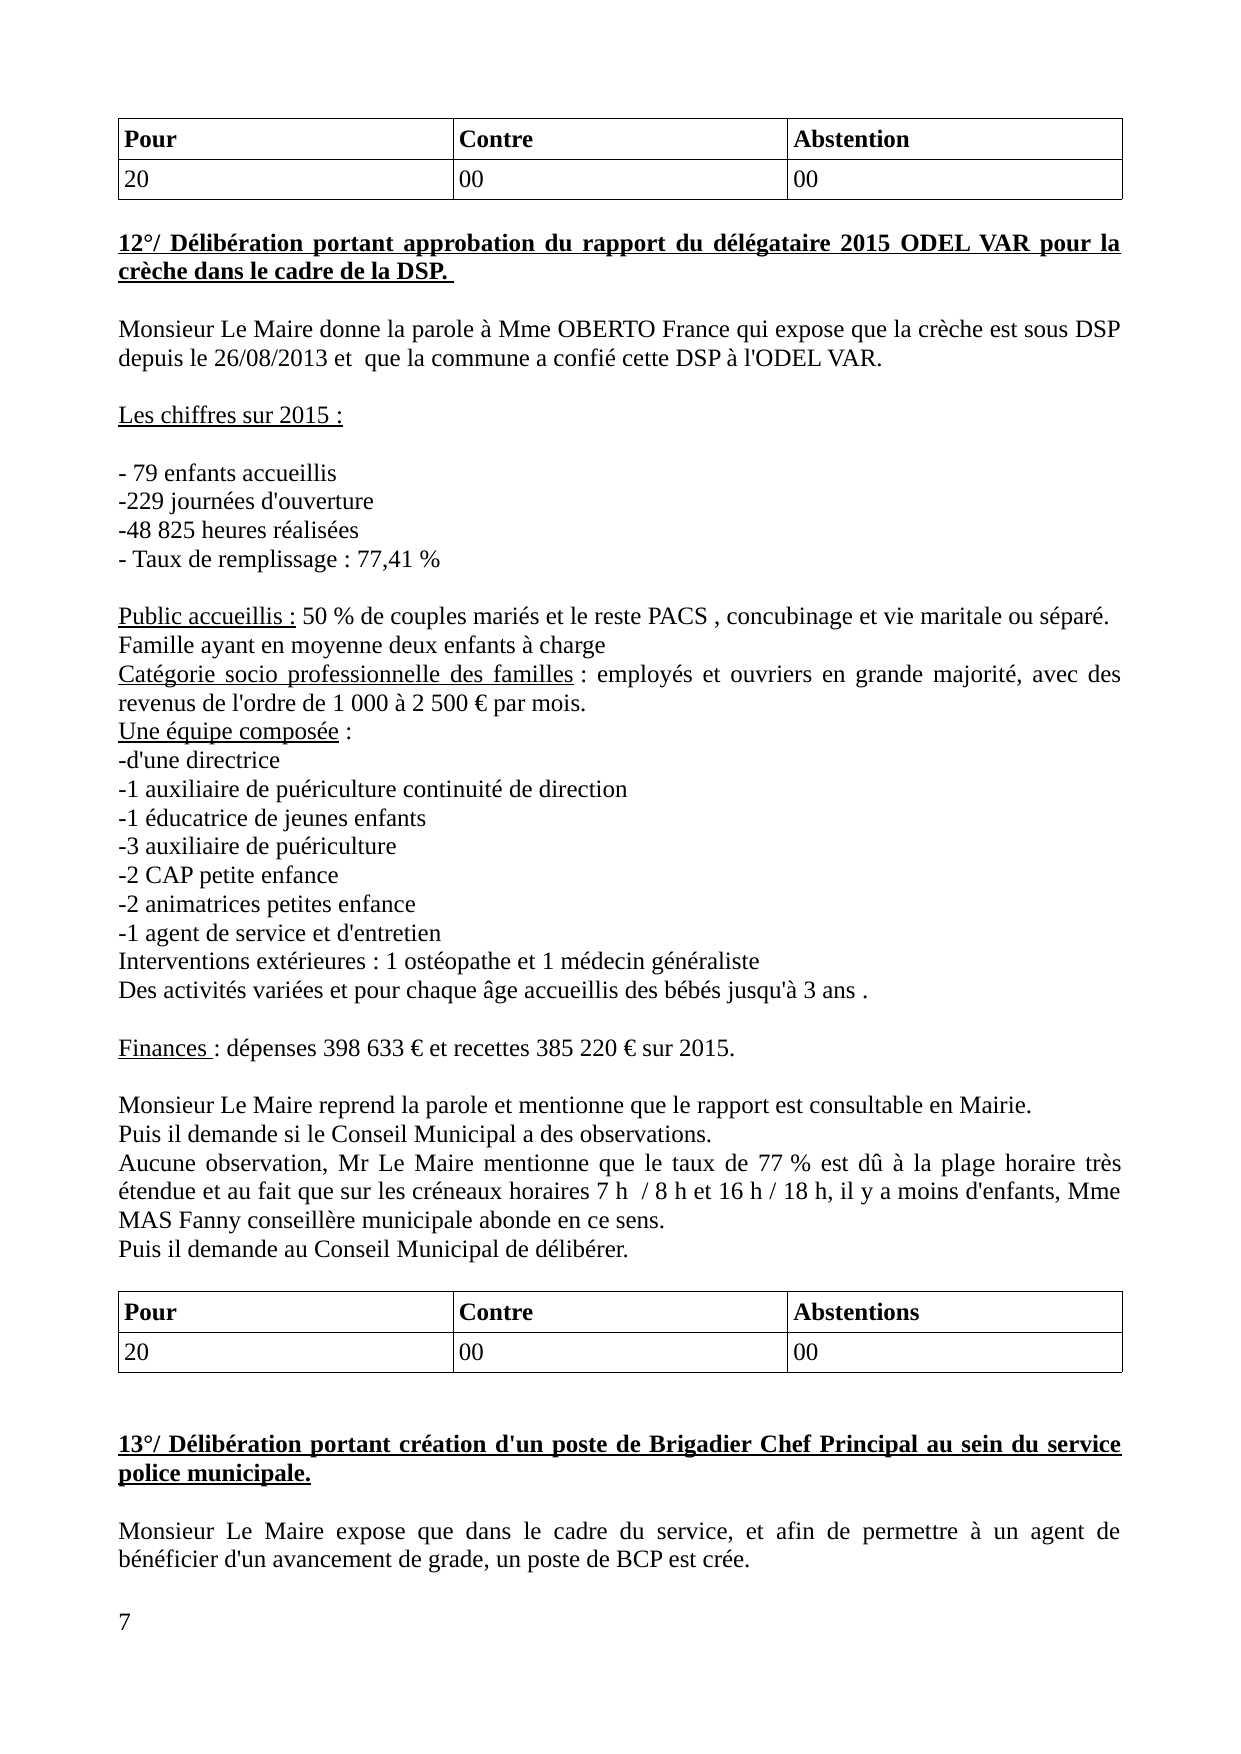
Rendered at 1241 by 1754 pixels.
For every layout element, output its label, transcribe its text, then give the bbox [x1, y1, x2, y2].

text police municipale. [118, 1456, 1122, 1487]
text -1 auxiliaire de puériculture continuité de direction [118, 774, 1122, 803]
text Aucune observation, Mr Le Maire mentionne que le taux de 77 % est dû à la plage horaire très étendue et au fait que sur les créneaux horaires 7 h / 8 h et 16 h / 18 h, il y a moins d'enfants, Mme MAS Fanny conseillère municipale abonde en ce sens. [118, 1148, 1122, 1234]
text Catégorie socio professionnelle des familles : employés et ouvriers en grande majorité, avec des revenus de l'ordre de 1 000 à 2 500 € par mois. [118, 659, 1122, 716]
table_cell 20 [119, 1333, 453, 1372]
text Public accueillis : 50 % de couples mariés et le reste PACS , concubinage et vie maritale ou séparé. [118, 601, 1122, 630]
text Monsieur Le Maire expose que dans le cadre du service, et afin de permettre à un agent de bénéficier d'un avancement de grade, un poste de BCP est crée. [118, 1516, 1122, 1573]
text - 79 enfants accueillis [118, 458, 1122, 486]
text Puis il demande si le Conseil Municipal a des observations. [118, 1119, 1122, 1148]
table_header Pour [119, 1292, 453, 1332]
table_header Abstention [788, 119, 1122, 158]
text 12°/ Délibération portant approbation du rapport du délégataire 2015 ODEL VAR pour la crèche dans le cadre de la DSP. [118, 228, 1122, 285]
text -3 auxiliaire de puériculture [118, 831, 1122, 860]
text Monsieur Le Maire donne la parole à Mme OBERTO France qui expose que la crèche est sous DSP depuis le 26/08/2013 et que la commune a confié cette DSP à l'ODEL VAR. [118, 314, 1122, 371]
text -1 agent de service et d'entretien [118, 918, 1122, 946]
table_header Pour [119, 119, 453, 158]
table_cell 00 [454, 160, 787, 199]
text Les chiffres sur 2015 : [118, 400, 1122, 429]
text 13°/ Délibération portant création d'un poste de Brigadier Chef Principal au sein du service [118, 1429, 1122, 1454]
text -48 825 heures réalisées [118, 515, 1122, 544]
text Puis il demande au Conseil Municipal de délibérer. [118, 1234, 1122, 1263]
text Monsieur Le Maire reprend la parole et mentionne que le rapport est consultable en Mairie. [118, 1090, 1122, 1119]
table_header Contre [454, 119, 787, 158]
table_cell 00 [788, 1333, 1122, 1372]
text -d'une directrice [118, 745, 1122, 774]
table_header Contre [454, 1292, 787, 1332]
text Une équipe composée : [118, 716, 1122, 745]
text - Taux de remplissage : 77,41 % [118, 544, 1122, 573]
table_cell 20 [119, 160, 453, 199]
text -2 animatrices petites enfance [118, 889, 1122, 918]
text Interventions extérieures : 1 ostéopathe et 1 médecin généraliste [118, 946, 1122, 975]
text Famille ayant en moyenne deux enfants à charge [118, 630, 1122, 659]
text Finances : dépenses 398 633 € et recettes 385 220 € sur 2015. [118, 1033, 1122, 1061]
table_header Abstentions [788, 1292, 1122, 1332]
text -2 CAP petite enfance [118, 860, 1122, 889]
table_cell 00 [454, 1333, 787, 1372]
text Des activités variées et pour chaque âge accueillis des bébés jusqu'à 3 ans . [118, 975, 1122, 1004]
text -229 journées d'ouverture [118, 486, 1122, 515]
text -1 éducatrice de jeunes enfants [118, 803, 1122, 831]
table_cell 00 [788, 160, 1122, 199]
